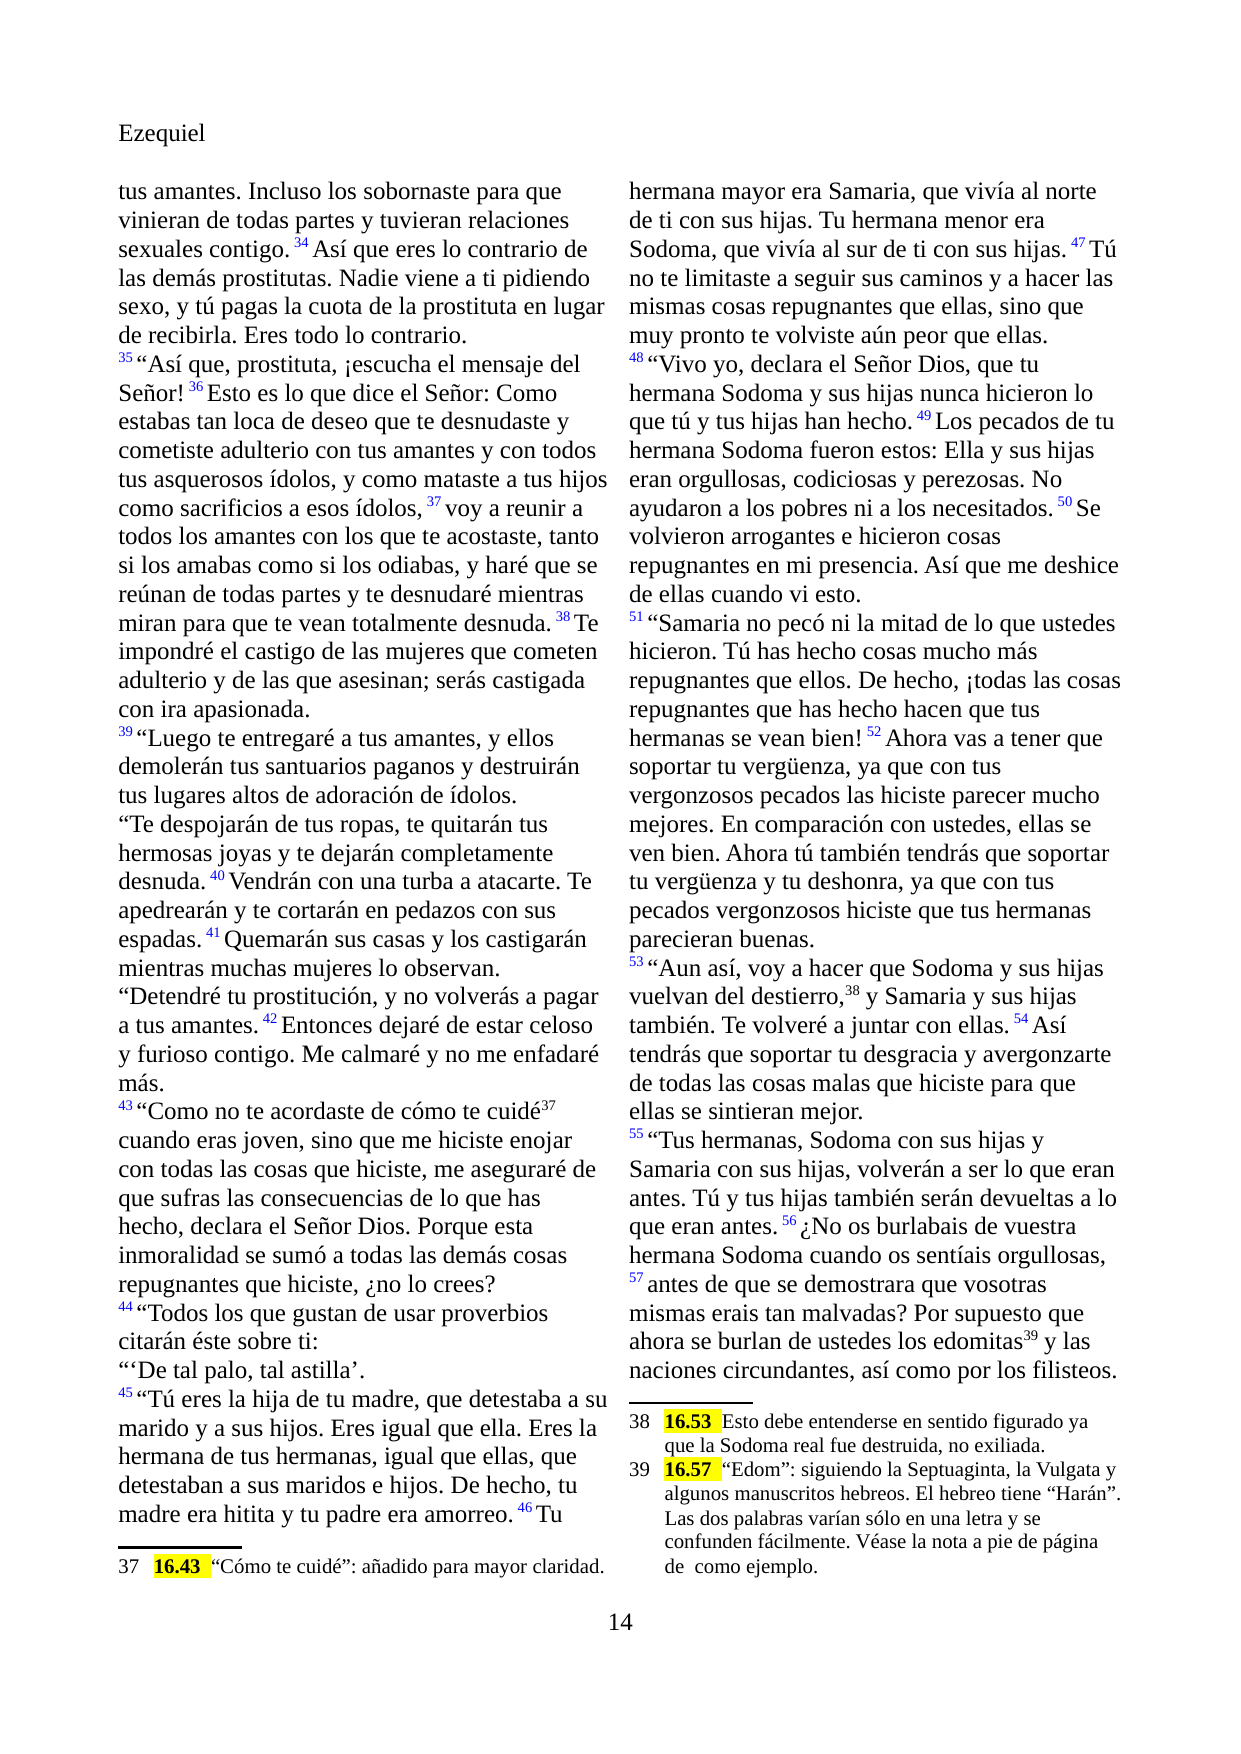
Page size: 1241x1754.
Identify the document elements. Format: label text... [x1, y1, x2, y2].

text “Te despojarán de tus ropas, te quitarán tus hermosas joyas y te dejarán completamente desnuda. 40 Vendrán con una turba a atacarte. Te apedrearán y te cortarán en pedazos con sus espadas. 41 Quemarán sus casas y los castigarán mientras muchas mujeres lo observan. [118, 809, 611, 981]
text 43 “Como no te acordaste de cómo te cuidé cuando eras joven, sino que me hiciste enojar con todas las cosas que hiciste, me aseguraré de que sufras las consecuencias de lo que has hecho, declara el Señor Dios. Porque esta inmoralidad se sumó a todas las demás cosas repugnantes que hiciste, ¿no lo crees? [118, 1096, 611, 1298]
text 16.53 Esto debe entenderse en sentido figurado ya que la Sodoma real fue destruida, no exiliada. [629, 1409, 1122, 1457]
text 39 “Luego te entregaré a tus amantes, y ellos demolerán tus santuarios paganos y destruirán tus lugares altos de adoración de ídolos. [118, 723, 611, 809]
text 55 “Tus hermanas, Sodoma con sus hijas y Samaria con sus hijas, volverán a ser lo que eran antes. Tú y tus hijas también serán devueltas a lo que eran antes. 56 ¿No os burlabais de vuestra hermana Sodoma cuando os sentíais orgullosas, 57 antes de que se demostrara que vosotras mismas erais tan malvadas? Por supuesto que ahora se burlan de ustedes los edomitas y las naciones circundantes, así como por los filisteos. [629, 1125, 1122, 1384]
text 16.43 “Cómo te cuidé”: añadido para mayor claridad. [118, 1553, 611, 1578]
text 44 “Todos los que gustan de usar proverbios citarán éste sobre ti: [118, 1298, 611, 1355]
text tus amantes. Incluso los sobornaste para que vinieran de todas partes y tuvieran relaciones sexuales contigo. 34 Así que eres lo contrario de las demás prostitutas. Nadie viene a ti pidiendo sexo, y tú pagas la cuota de la prostituta en lugar de recibirla. Eres todo lo contrario. [118, 176, 611, 349]
text 45 “Tú eres la hija de tu madre, que detestaba a su marido y a sus hijos. Eres igual que ella. Eres la hermana de tus hermanas, igual que ellas, que detestaban a sus maridos e hijos. De hecho, tu madre era hitita y tu padre era amorreo. 46 Tu [118, 1384, 611, 1528]
text 48 “Vivo yo, declara el Señor Dios, que tu hermana Sodoma y sus hijas nunca hicieron lo que tú y tus hijas han hecho. 49 Los pecados de tu hermana Sodoma fueron estos: Ella y sus hijas eran orgullosas, codiciosas y perezosas. No ayudaron a los pobres ni a los necesitados. 50 Se volvieron arrogantes e hicieron cosas repugnantes en mi presencia. Así que me deshice de ellas cuando vi esto. [629, 349, 1122, 608]
text 53 “Aun así, voy a hacer que Sodoma y sus hijas vuelvan del destierro, y Samaria y sus hijas también. Te volveré a juntar con ellas. 54 Así tendrás que soportar tu desgracia y avergonzarte de todas las cosas malas que hiciste para que ellas se sintieran mejor. [629, 953, 1122, 1125]
text 51 “Samaria no pecó ni la mitad de lo que ustedes hicieron. Tú has hecho cosas mucho más repugnantes que ellos. De hecho, ¡todas las cosas repugnantes que has hecho hacen que tus hermanas se vean bien! 52 Ahora vas a tener que soportar tu vergüenza, ya que con tus vergonzosos pecados las hiciste parecer mucho mejores. En comparación con ustedes, ellas se ven bien. Ahora tú también tendrás que soportar tu vergüenza y tu deshonra, ya que con tus pecados vergonzosos hiciste que tus hermanas parecieran buenas. [629, 608, 1122, 953]
text “‘De tal palo, tal astilla’. [118, 1355, 611, 1384]
text 35 “Así que, prostituta, ¡escucha el mensaje del Señor! 36 Esto es lo que dice el Señor: Como estabas tan loca de deseo que te desnudaste y cometiste adulterio con tus amantes y con todos tus asquerosos ídolos, y como mataste a tus hijos como sacrificios a esos ídolos, 37 voy a reunir a todos los amantes con los que te acostaste, tanto si los amabas como si los odiabas, y haré que se reúnan de todas partes y te desnudaré mientras miran para que te vean totalmente desnuda. 38 Te impondré el castigo de las mujeres que cometen adulterio y de las que asesinan; serás castigada con ira apasionada. [118, 349, 611, 723]
text hermana mayor era Samaria, que vivía al norte de ti con sus hijas. Tu hermana menor era Sodoma, que vivía al sur de ti con sus hijas. 47 Tú no te limitaste a seguir sus caminos y a hacer las mismas cosas repugnantes que ellas, sino que muy pronto te volviste aún peor que ellas. [629, 176, 1122, 349]
text “Detendré tu prostitución, y no volverás a pagar a tus amantes. 42 Entonces dejaré de estar celoso y furioso contigo. Me calmaré y no me enfadaré más. [118, 981, 611, 1096]
text 16.57 “Edom”: siguiendo la Septuaginta, la Vulgata y algunos manuscritos hebreos. El hebreo tiene “Harán”. Las dos palabras varían sólo en una letra y se confunden fácilmente. Véase la nota a pie de página de como ejemplo. [629, 1457, 1122, 1578]
